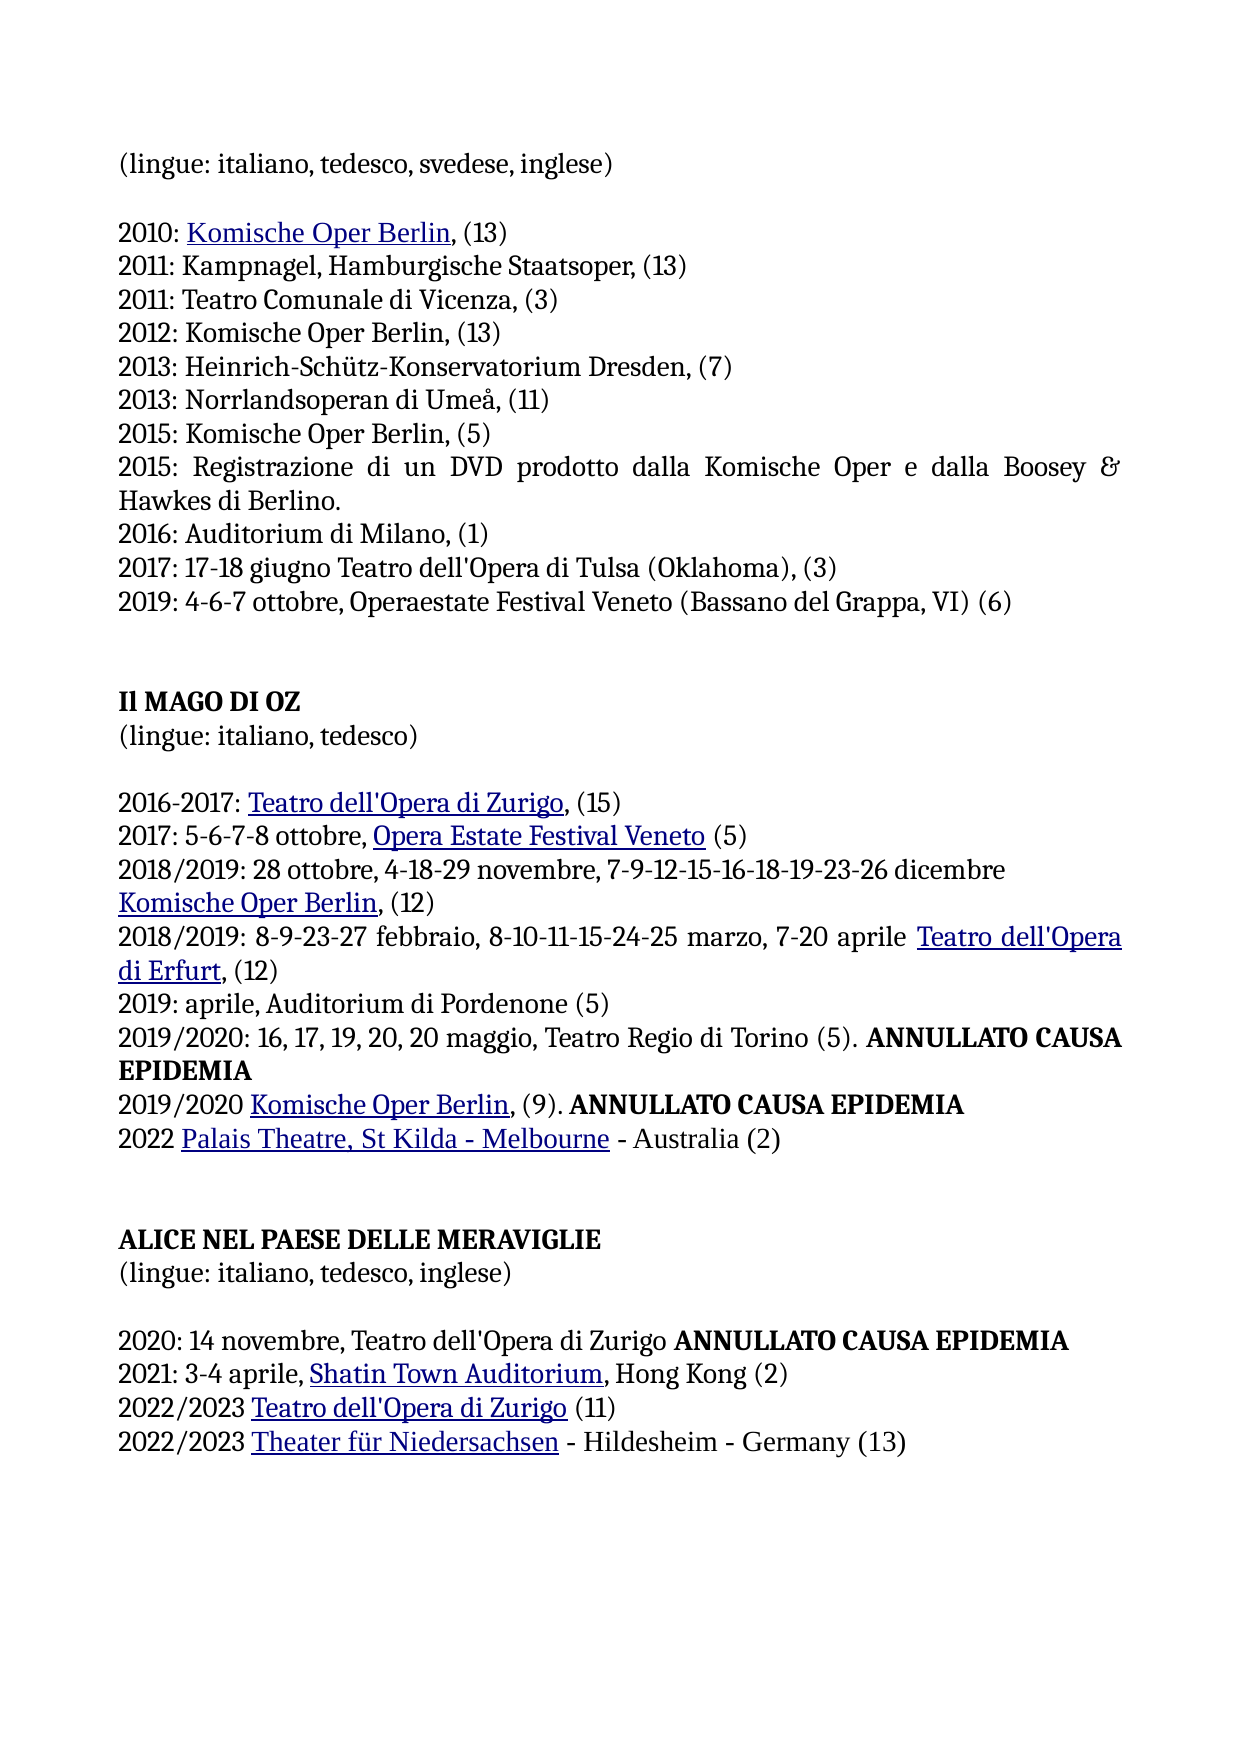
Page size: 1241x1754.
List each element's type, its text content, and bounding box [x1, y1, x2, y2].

text (lingue: italiano, tedesco, inglese) [118, 1257, 1122, 1290]
text 2019: 4-6-7 ottobre, Operaestate Festival Veneto (Bassano del Grappa, VI) (6) [118, 585, 1122, 618]
text (lingue: italiano, tedesco, svedese, inglese) [118, 148, 1122, 181]
text 2020: 14 novembre, Teatro dell'Opera di Zurigo ANNULLATO CAUSA EPIDEMIA [118, 1324, 1122, 1357]
text 2018/2019: 28 ottobre, 4-18-29 novembre, 7-9-12-15-16-18-19-23-26 dicembre Komische Oper Berlin, (12) [118, 853, 1122, 920]
text 2013: Heinrich-Schütz-Konservatorium Dresden, (7) [118, 350, 1122, 383]
text 2022 Palais Theatre, St Kilda - Melbourne - Australia (2) [118, 1121, 1122, 1156]
text (lingue: italiano, tedesco) [118, 719, 1122, 752]
text 2018/2019: 8-9-23-27 febbraio, 8-10-11-15-24-25 marzo, 7-20 aprile Teatro dell'Opera di Erfurt, (12) [118, 920, 1122, 987]
text 2010: Komische Oper Berlin, (13) [118, 215, 1122, 249]
text 2019/2020 Komische Oper Berlin, (9). ANNULLATO CAUSA EPIDEMIA [118, 1088, 1122, 1121]
text 2019: aprile, Auditorium di Pordenone (5) [118, 987, 1122, 1021]
text 2012: Komische Oper Berlin, (13) [118, 316, 1122, 350]
text 2022/2023 Theater für Niedersachsen - Hildesheim - Germany (13) [118, 1424, 1122, 1459]
text 2019/2020: 16, 17, 19, 20, 20 maggio, Teatro Regio di Torino (5). ANNULLATO CAUSA EPIDEMIA [118, 1021, 1122, 1088]
text 2011: Kampnagel, Hamburgische Staatsoper, (13) [118, 249, 1122, 283]
text 2017: 5-6-7-8 ottobre, Opera Estate Festival Veneto (5) [118, 819, 1122, 853]
text 2013: Norrlandsoperan di Umeå, (11) [118, 383, 1122, 417]
text Il MAGO DI OZ [118, 685, 1122, 719]
text 2021: 3-4 aprile, Shatin Town Auditorium, Hong Kong (2) [118, 1357, 1122, 1391]
text 2011: Teatro Comunale di Vicenza, (3) [118, 283, 1122, 316]
text 2017: 17-18 giugno Teatro dell'Opera di Tulsa (Oklahoma), (3) [118, 551, 1122, 585]
text 2022/2023 Teatro dell'Opera di Zurigo (11) [118, 1391, 1122, 1424]
text 2015: Komische Oper Berlin, (5) [118, 417, 1122, 451]
text ALICE NEL PAESE DELLE MERAVIGLIE [118, 1223, 1122, 1257]
text 2015: Registrazione di un DVD prodotto dalla Komische Oper e dalla Boosey & Hawkes di Berlino. [118, 451, 1122, 518]
text 2016: Auditorium di Milano, (1) [118, 518, 1122, 551]
text 2016-2017: Teatro dell'Opera di Zurigo, (15) [118, 786, 1122, 819]
